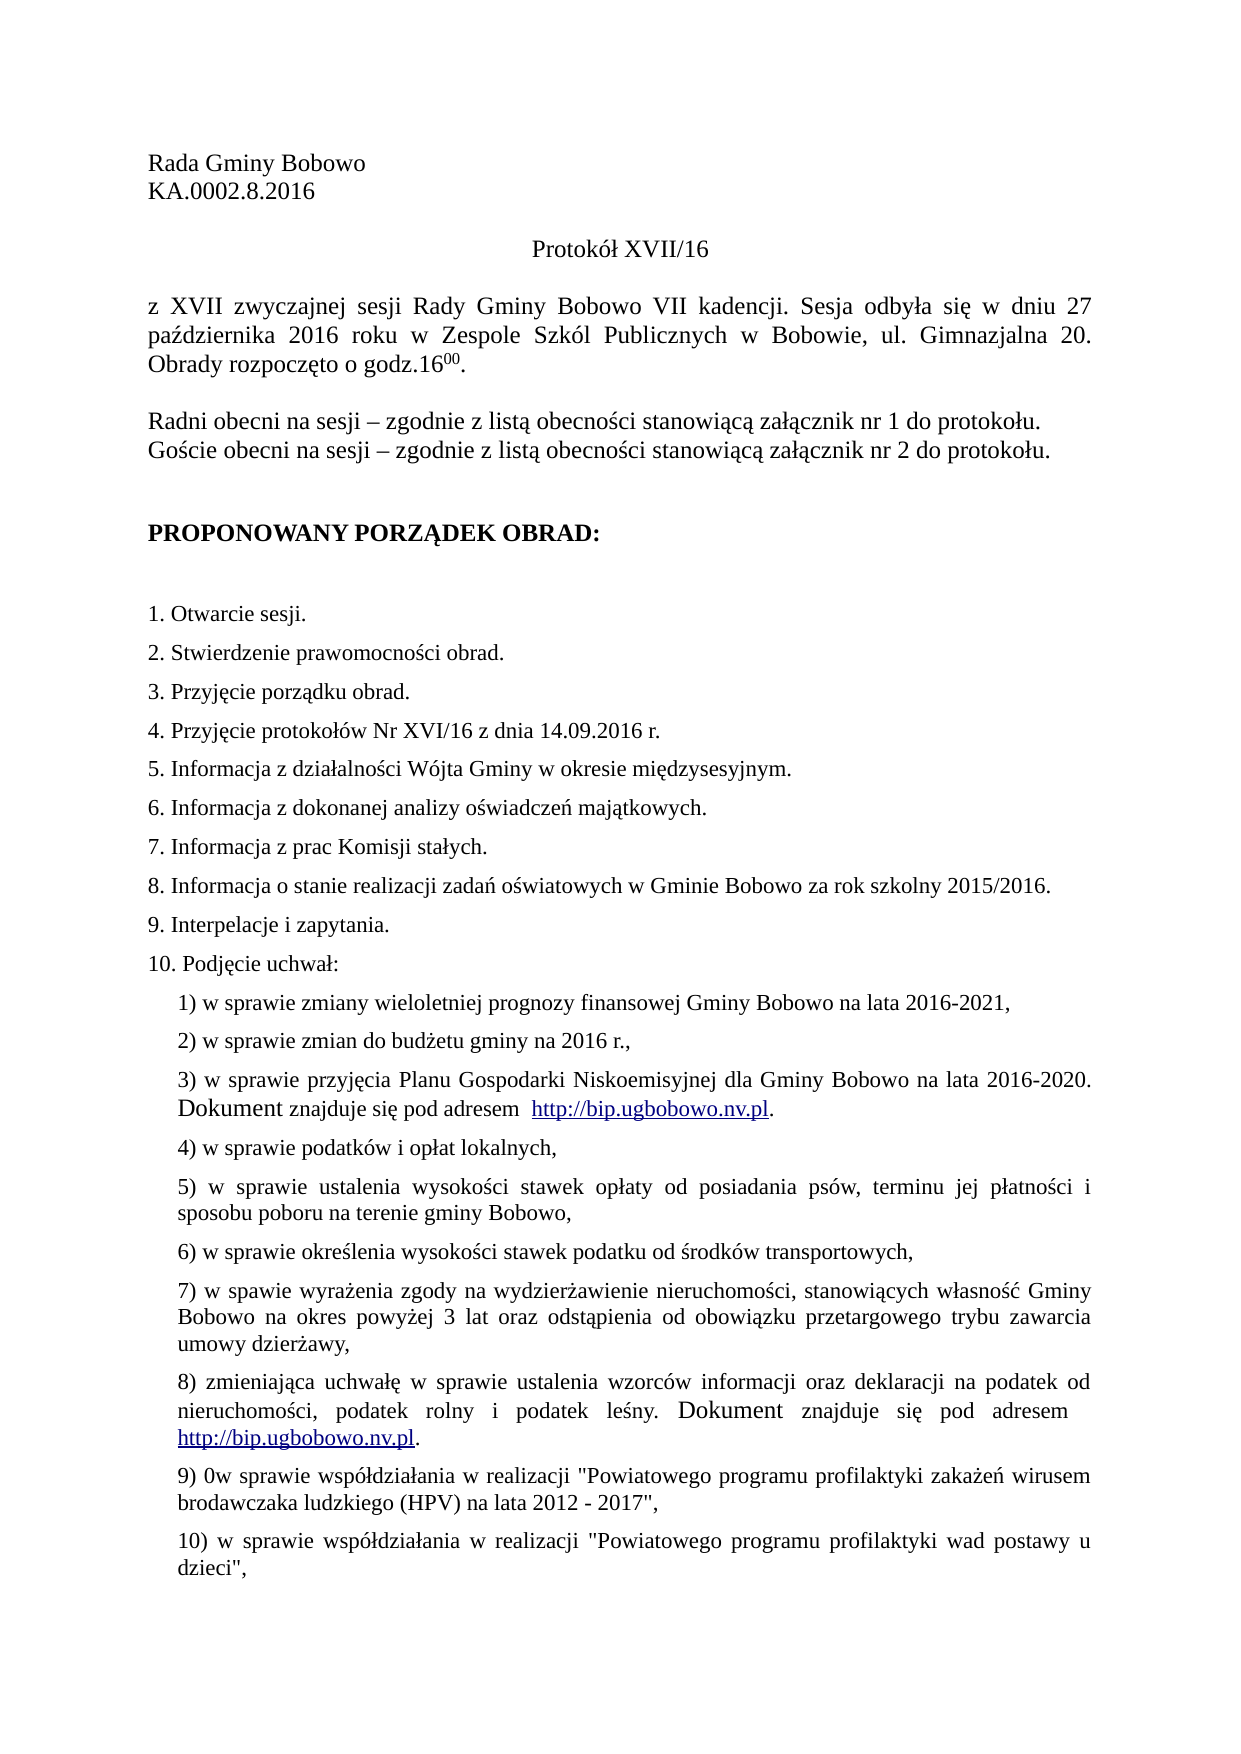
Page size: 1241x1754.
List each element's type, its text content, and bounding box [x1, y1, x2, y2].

text KA.0002.8.2016 [148, 176, 1093, 205]
text 7. Informacja z prac Komisji stałych. [148, 833, 1093, 859]
text PROPONOWANY PORZĄDEK OBRAD: [148, 518, 1093, 546]
text 1) w sprawie zmiany wieloletniej prognozy finansowej Gminy Bobowo na lata 2016-2021, [177, 989, 1093, 1015]
subtitle z XVII zwyczajnej sesji Rady Gminy Bobowo VII kadencji. Sesja odbyła się w dniu 27 października 2016 roku w Zespole Szkól Publicznych w Bobowie, ul. Gimnazjalna 20. Obrady rozpoczęto o godz.1600. [148, 291, 1093, 378]
text 1. Otwarcie sesji. [148, 600, 1093, 626]
text Goście obecni na sesji – zgodnie z listą obecności stanowiącą załącznik nr 2 do protokołu. [148, 435, 1093, 464]
text 10. Podjęcie uchwał: [148, 950, 1093, 976]
text 5. Informacja z działalności Wójta Gminy w okresie międzysesyjnym. [148, 756, 1093, 782]
text 9) 0w sprawie współdziałania w realizacji "Powiatowego programu profilaktyki zakażeń wirusem brodawczaka ludzkiego (HPV) na lata 2012 - 2017", [177, 1462, 1093, 1515]
text 3) w sprawie przyjęcia Planu Gospodarki Niskoemisyjnej dla Gminy Bobowo na lata 2016-2020. Dokument znajduje się pod adresem http://bip.ugbobowo.nv.pl. [177, 1066, 1093, 1121]
text 8. Informacja o stanie realizacji zadań oświatowych w Gminie Bobowo za rok szkolny 2015/2016. [148, 872, 1093, 898]
text 10) w sprawie współdziałania w realizacji "Powiatowego programu profilaktyki wad postawy u dzieci", [177, 1528, 1093, 1580]
text 2. Stwierdzenie prawomocności obrad. [148, 639, 1093, 665]
text Radni obecni na sesji – zgodnie z listą obecności stanowiącą załącznik nr 1 do protokołu. [148, 406, 1093, 435]
text 5) w sprawie ustalenia wysokości stawek opłaty od posiadania psów, terminu jej płatności i sposobu poboru na terenie gminy Bobowo, [177, 1173, 1093, 1226]
text Rada Gminy Bobowo [148, 148, 1093, 176]
text 9. Interpelacje i zapytania. [148, 911, 1093, 937]
text 4) w sprawie podatków i opłat lokalnych, [177, 1134, 1093, 1160]
text 6) w sprawie określenia wysokości stawek podatku od środków transportowych, [177, 1238, 1093, 1264]
text Protokół XVII/16 [148, 234, 1093, 263]
text 7) w spawie wyrażenia zgody na wydzierżawienie nieruchomości, stanowiących własność Gminy Bobowo na okres powyżej 3 lat oraz odstąpienia od obowiązku przetargowego trybu zawarcia umowy dzierżawy, [177, 1277, 1093, 1356]
text 4. Przyjęcie protokołów Nr XVI/16 z dnia 14.09.2016 r. [148, 717, 1093, 743]
text 8) zmieniająca uchwałę w sprawie ustalenia wzorców informacji oraz deklaracji na podatek od nieruchomości, podatek rolny i podatek leśny. Dokument znajduje się pod adresem http://bip.ugbobowo.nv.pl. [177, 1368, 1093, 1450]
text 2) w sprawie zmian do budżetu gminy na 2016 r., [177, 1027, 1093, 1054]
text 6. Informacja z dokonanej analizy oświadczeń majątkowych. [148, 794, 1093, 821]
text 3. Przyjęcie porządku obrad. [148, 678, 1093, 704]
